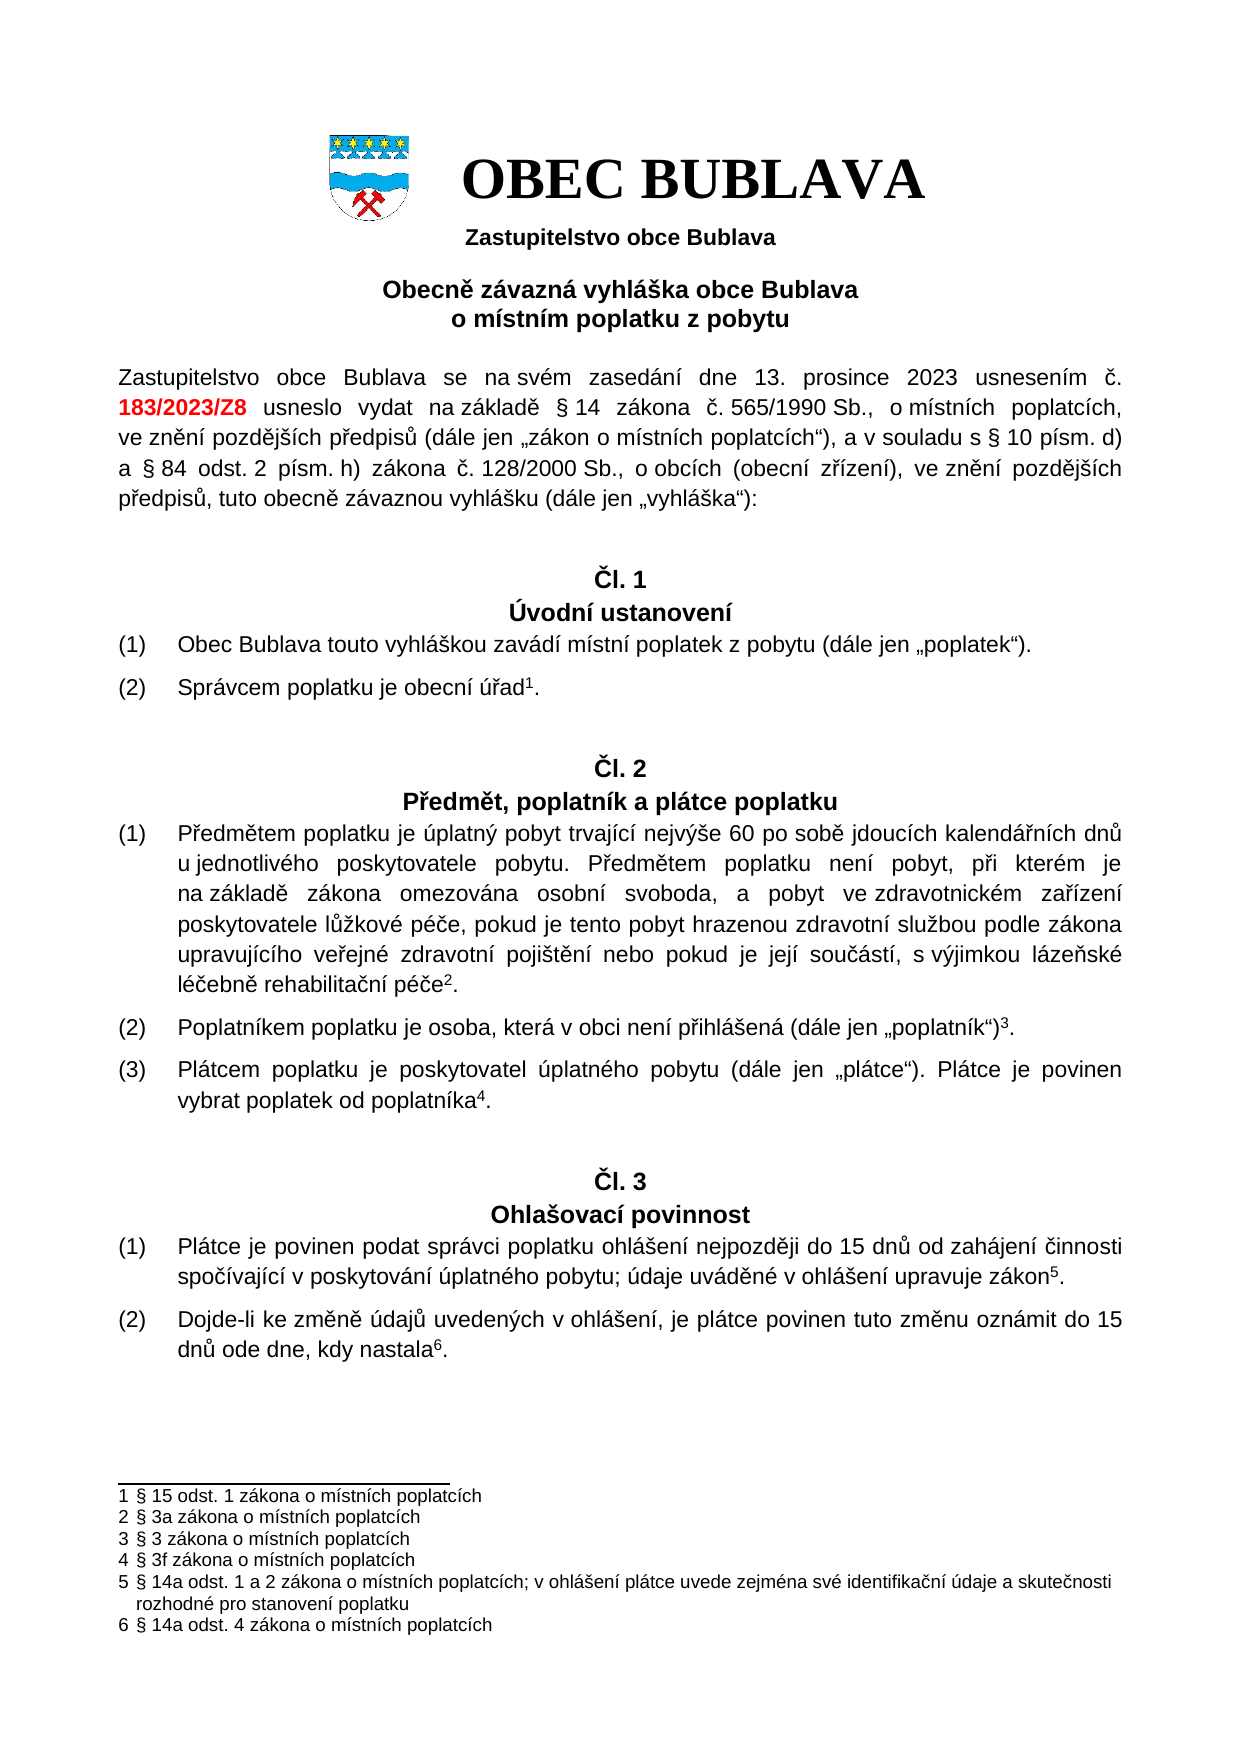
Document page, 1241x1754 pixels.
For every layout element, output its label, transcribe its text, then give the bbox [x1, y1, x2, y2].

list Plátce je povinen podat správci poplatku ohlášení nejpozději do 15 dnů od zahájení činnosti spočívající v poskytování úplatného pobytu; údaje uváděné v ohlášení upravuje zákon. [118, 1233, 1122, 1289]
list § 14a odst. 4 zákona o místních poplatcích [118, 1614, 1122, 1635]
list § 3f zákona o místních poplatcích [118, 1549, 1122, 1571]
subtitle Čl. 1 Úvodní ustanovení [118, 565, 1122, 627]
subtitle Čl. 2 Předmět, poplatník a plátce poplatku [118, 754, 1122, 816]
text Zastupitelstvo obce Bublava se na svém zasedání dne 13. prosince 2023 usnesením č. 183/2023/Z8 usneslo vydat na základě § 14 zákona č. 565/1990 Sb., o místních poplatcích, ve znění pozdějších předpisů (dále jen „zákon o místních poplatcích“), a v souladu s § 10 písm. d) a § 84 odst. 2 písm. h) zákona č. 128/2000 Sb., o obcích (obecní zřízení), ve znění pozdějších předpisů, tuto obecně závaznou vyhlášku (dále jen „vyhláška“): [118, 364, 1122, 511]
list Dojde-li ke změně údajů uvedených v ohlášení, je plátce povinen tuto změnu oznámit do 15 dnů ode dne, kdy nastala. [118, 1306, 1122, 1362]
text [118, 144, 327, 212]
list Plátcem poplatku je poskytovatel úplatného pobytu (dále jen „plátce“). Plátce je povinen vybrat poplatek od poplatníka. [118, 1056, 1122, 1113]
list Správcem poplatku je obecní úřad. [118, 674, 1122, 700]
list Poplatníkem poplatku je osoba, která v obci není přihlášená (dále jen „poplatník“). [118, 1014, 1122, 1040]
text Zastupitelstvo obce Bublava [118, 224, 1122, 250]
list Předmětem poplatku je úplatný pobyt trvající nejvýše 60 po sobě jdoucích kalendářních dnů u jednotlivého poskytovatele pobytu. Předmětem poplatku není pobyt, při kterém je na základě zákona omezována osobní svoboda, a pobyt ve zdravotnickém zařízení poskytovatele lůžkové péče, pokud je tento pobyt hrazenou zdravotní službou podle zákona upravujícího veřejné zdravotní pojištění nebo pokud je její součástí, s výjimkou lázeňské léčebně rehabilitační péče. [118, 820, 1122, 997]
text OBEC BUBLAVA [411, 144, 1122, 212]
list Obec Bublava touto vyhláškou zavádí místní poplatek z pobytu (dále jen „poplatek“). [118, 631, 1122, 657]
list § 3a zákona o místních poplatcích [118, 1506, 1122, 1528]
subtitle Obecně závazná vyhláška obce Bublava o místním poplatku z pobytu [118, 275, 1122, 333]
list § 15 odst. 1 zákona o místních poplatcích [118, 1484, 1122, 1506]
list § 14a odst. 1 a 2 zákona o místních poplatcích; v ohlášení plátce uvede zejména své identifikační údaje a skutečnosti rozhodné pro stanovení poplatku [118, 1571, 1122, 1614]
subtitle Čl. 3 Ohlašovací povinnost [118, 1167, 1122, 1229]
list § 3 zákona o místních poplatcích [118, 1528, 1122, 1549]
